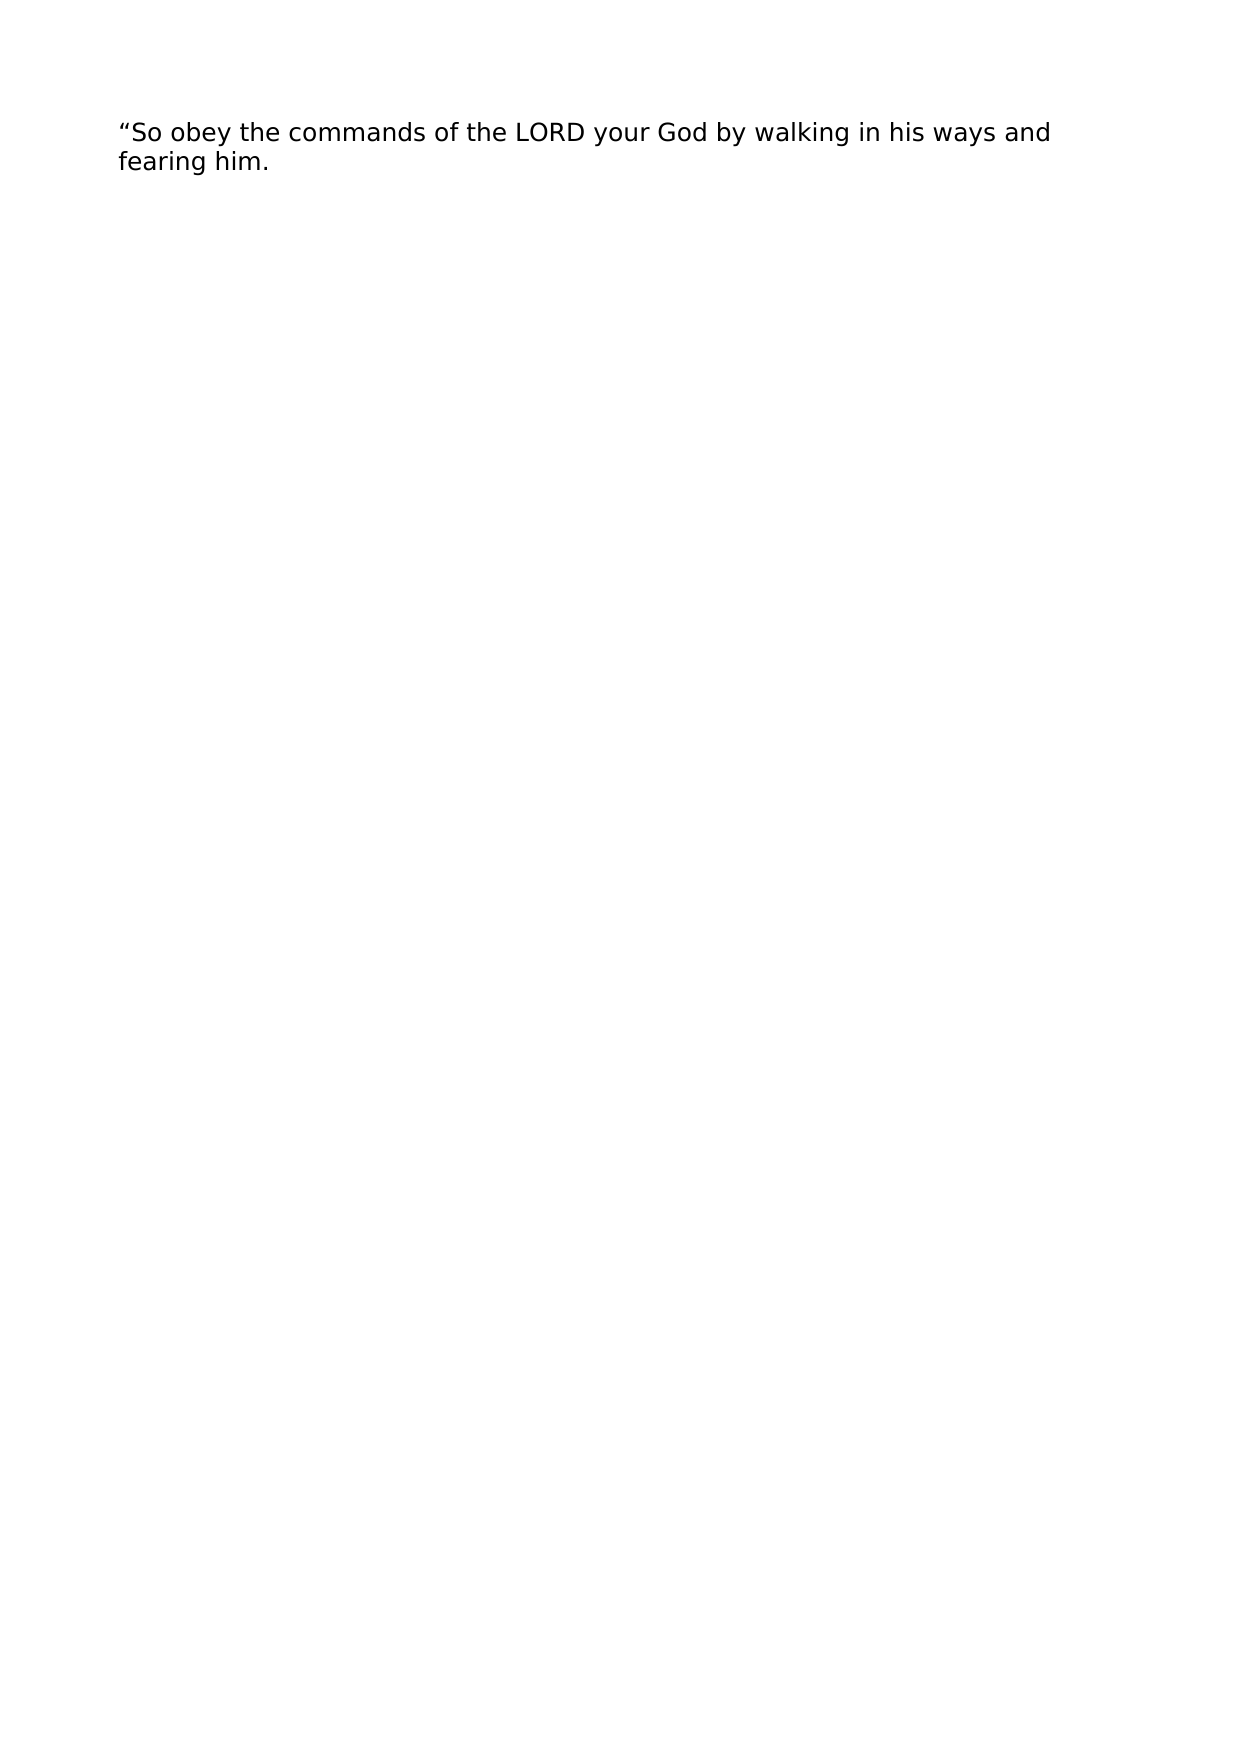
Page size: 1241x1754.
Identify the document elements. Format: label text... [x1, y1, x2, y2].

text “So obey the commands of the LORD your God by walking in his ways and fearing him. [118, 118, 1122, 176]
